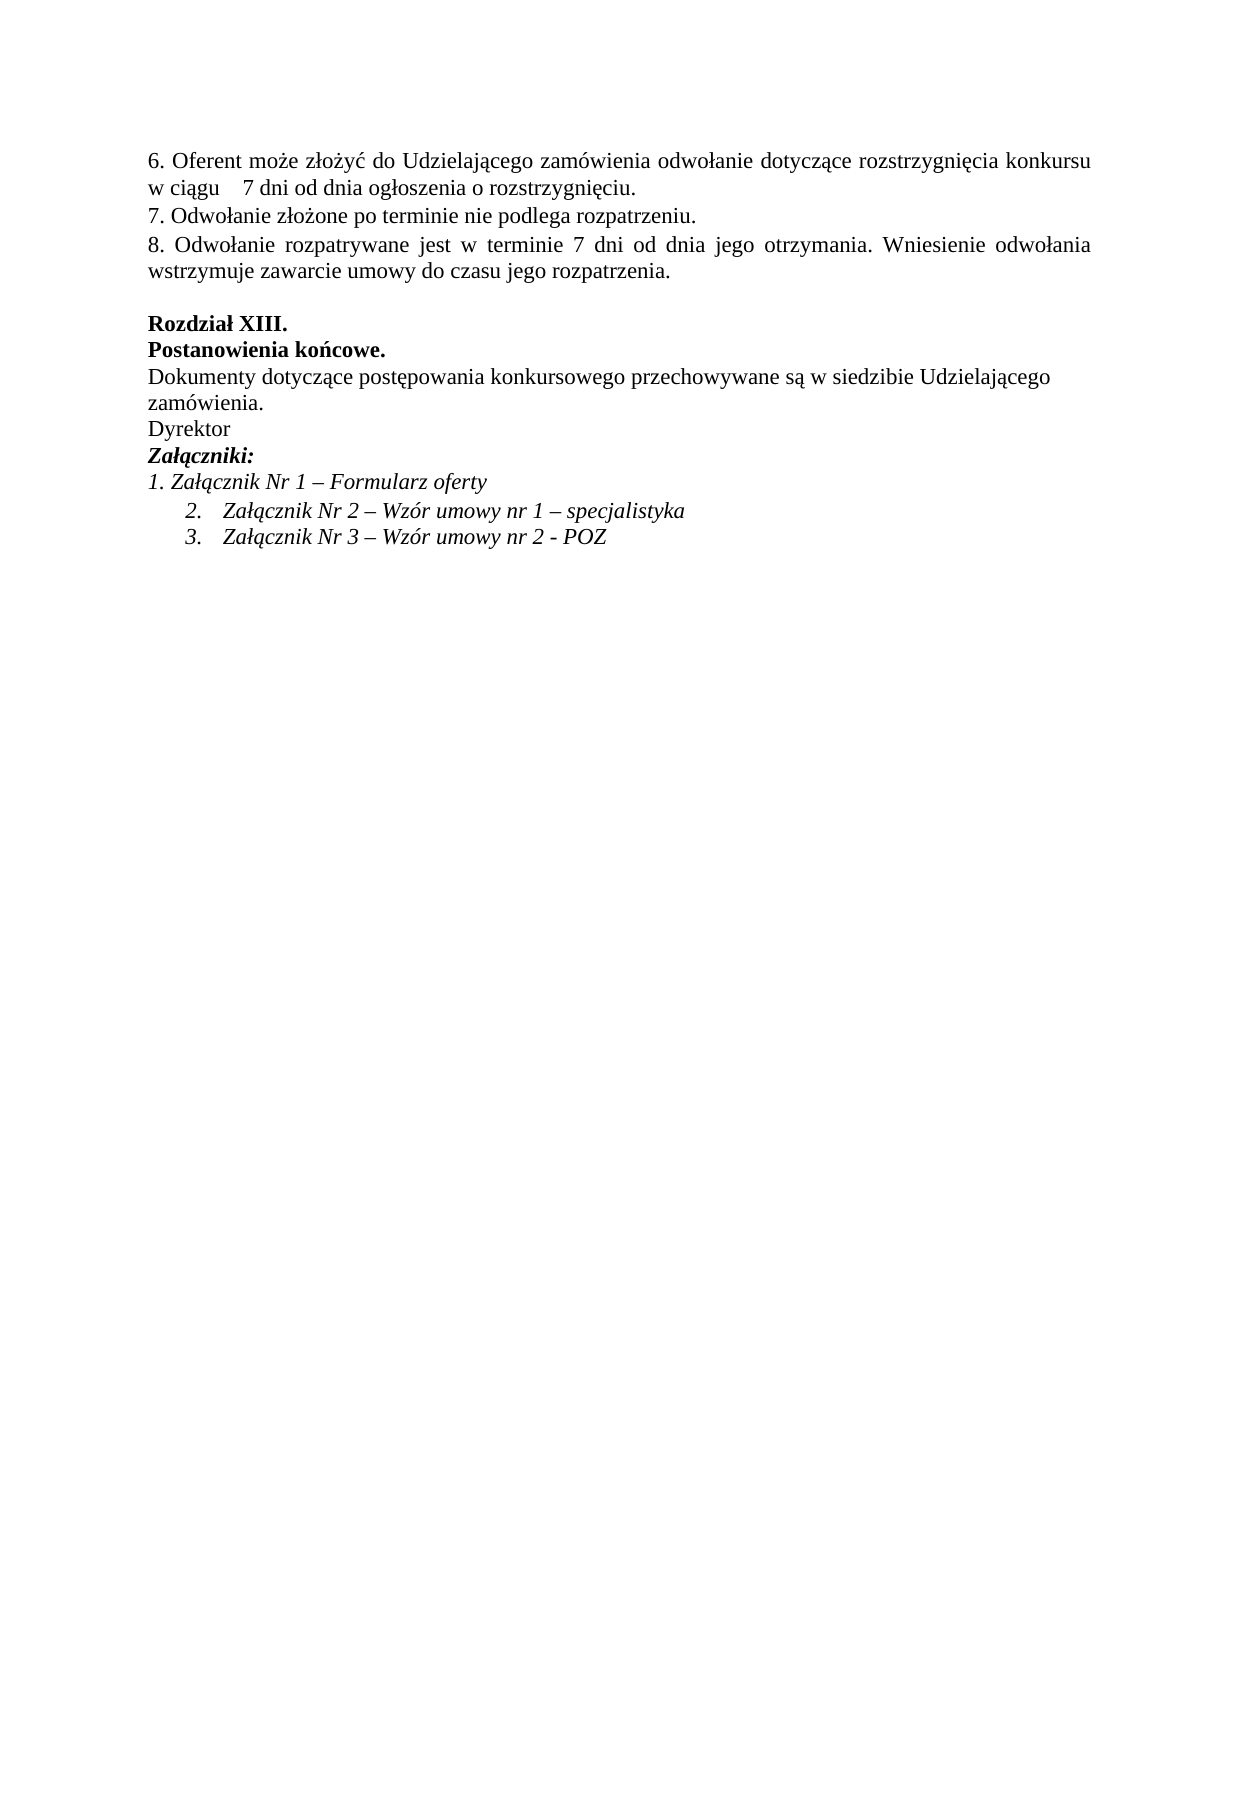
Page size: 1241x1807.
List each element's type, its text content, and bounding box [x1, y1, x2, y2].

text 7. Odwołanie złożone po terminie nie podlega rozpatrzeniu. [148, 202, 1093, 229]
text Postanowienia końcowe. [148, 336, 1093, 363]
text Dyrektor [148, 416, 1093, 442]
text Dokumenty dotyczące postępowania konkursowego przechowywane są w siedzibie Udzielającego zamówienia. [148, 363, 1093, 416]
text 8. Odwołanie rozpatrywane jest w terminie 7 dni od dnia jego otrzymania. Wniesienie odwołania wstrzymuje zawarcie umowy do czasu jego rozpatrzenia. [148, 231, 1093, 284]
list Załącznik Nr 3 – Wzór umowy nr 2 - POZ [185, 523, 1093, 549]
list Załącznik Nr 2 – Wzór umowy nr 1 – specjalistyka [185, 497, 1093, 523]
text 1. Załącznik Nr 1 – Formularz oferty [148, 468, 1093, 494]
text Załączniki: [148, 442, 1093, 468]
text Rozdział XIII. [148, 310, 1093, 336]
text 6. Oferent może złożyć do Udzielającego zamówienia odwołanie dotyczące rozstrzygnięcia konkursu w ciągu 7 dni od dnia ogłoszenia o rozstrzygnięciu. [148, 148, 1093, 200]
